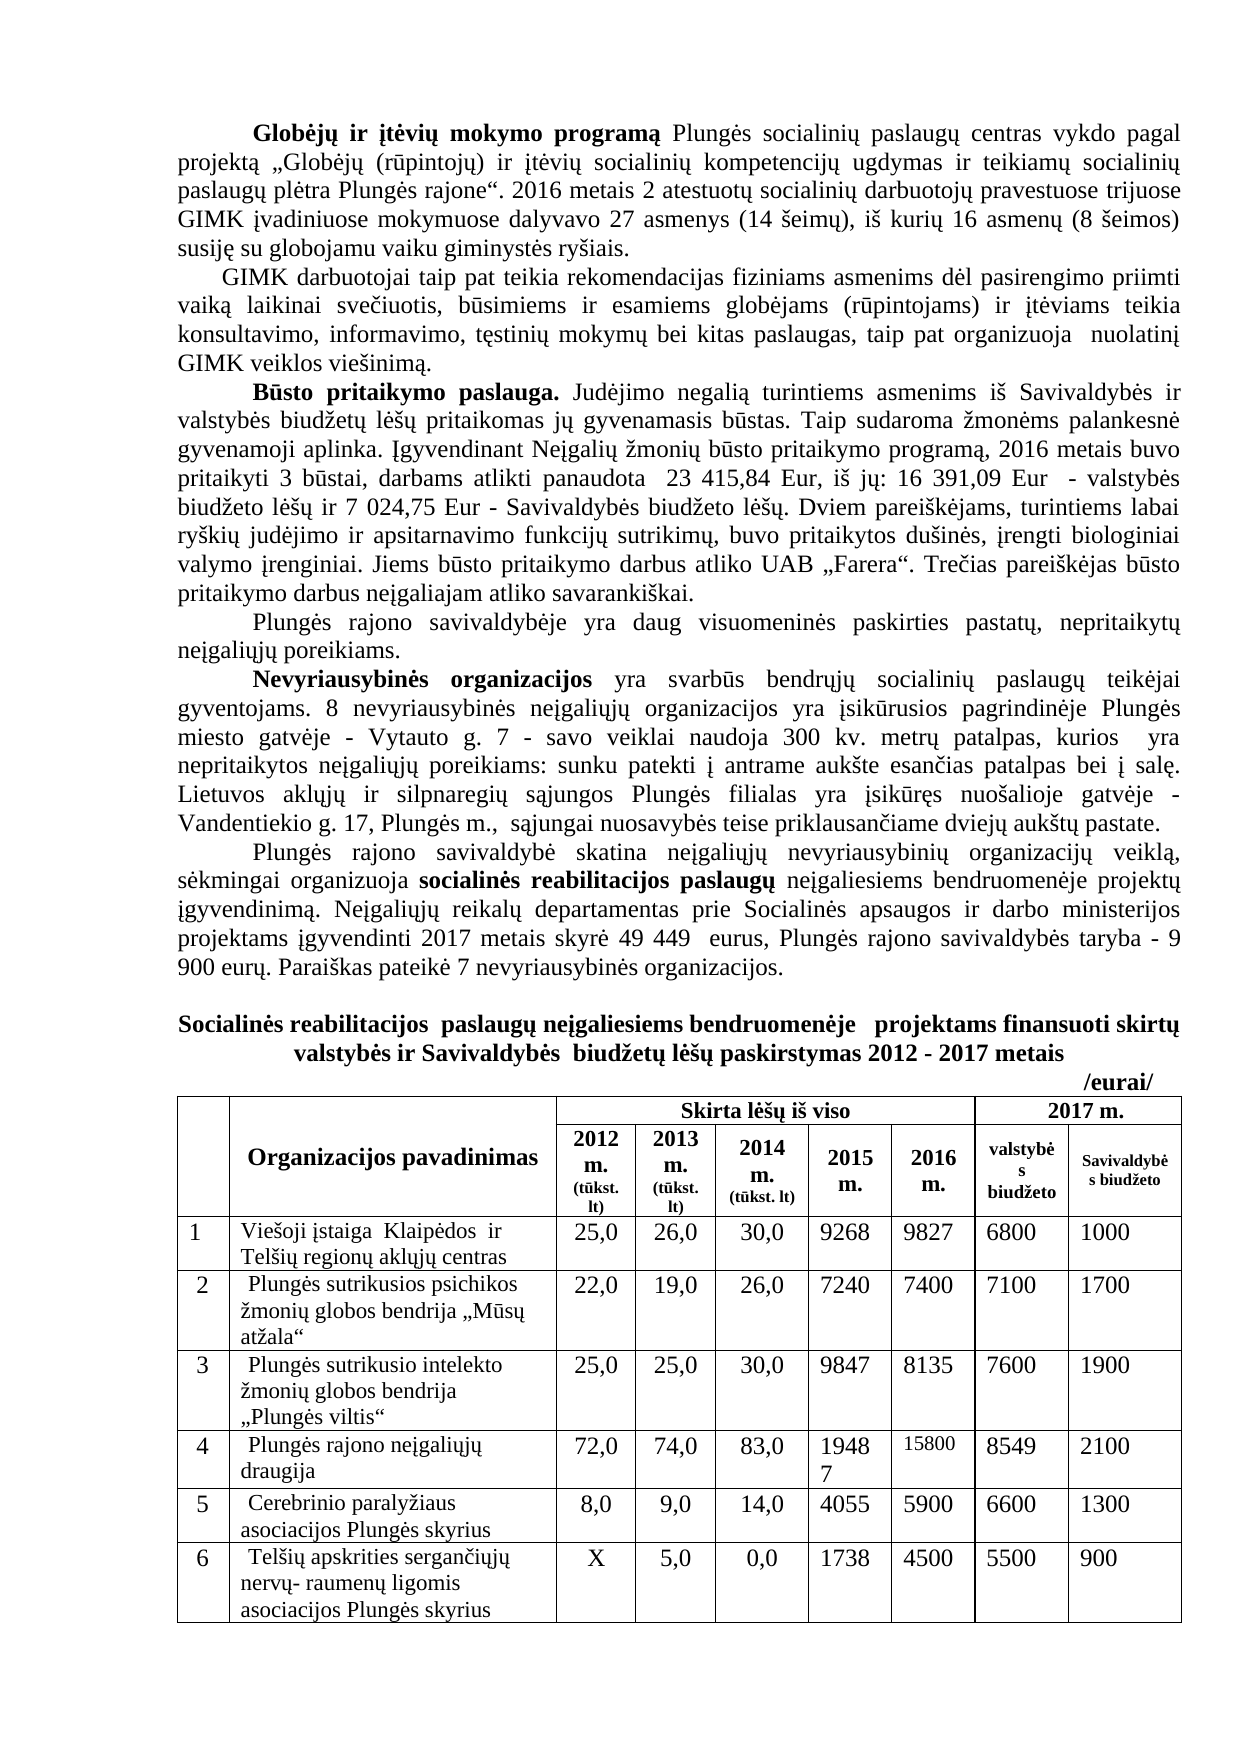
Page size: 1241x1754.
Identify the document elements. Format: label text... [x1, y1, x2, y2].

table_cell 8549 [976, 1431, 1068, 1488]
text Plungės rajono savivaldybėje yra daug visuomeninės paskirties pastatų, nepritaikytų neįgaliųjų poreikiams. [177, 607, 1181, 664]
table_cell 2014 m. (tūkst. lt) [716, 1125, 808, 1216]
table_cell Plungės rajono neįgaliųjų draugija [230, 1431, 556, 1488]
table_cell 4500 [892, 1543, 974, 1622]
table_cell 14,0 [716, 1489, 808, 1542]
table_cell 9268 [809, 1217, 891, 1269]
table_cell 25,0 [636, 1351, 715, 1430]
table_cell valstybės biudžeto [976, 1125, 1068, 1216]
table_cell 2 [178, 1271, 229, 1349]
table_cell 900 [1069, 1543, 1181, 1622]
table_cell 5 [178, 1489, 229, 1542]
table_cell 2013 m. (tūkst. lt) [636, 1125, 715, 1216]
table_cell 1900 [1069, 1351, 1181, 1430]
table_header organizacijos pavadinimas [230, 1097, 556, 1216]
table_cell 5,0 [636, 1543, 715, 1622]
table_cell 7400 [892, 1271, 974, 1349]
table_cell 4055 [809, 1489, 891, 1542]
text Plungės rajono savivaldybė skatina neįgaliųjų nevyriausybinių organizacijų veiklą, sėkmingai organizuoja socialinės reabilitacijos paslaugų neįgaliesiems bendruomenėje projektų įgyvendinimą. Neįgaliųjų reikalų departamentas prie Socialinės apsaugos ir darbo ministerijos projektams įgyvendinti 2017 metais skyrė 49 449 eurus, Plungės rajono savivaldybės taryba - 9 900 eurų. Paraiškas pateikė 7 nevyriausybinės organizacijos. [177, 837, 1181, 981]
table_cell 7600 [976, 1351, 1068, 1430]
table_cell 83,0 [716, 1431, 808, 1488]
table_cell 2016 m. [892, 1125, 974, 1216]
table_cell 9827 [892, 1217, 974, 1269]
table_cell 6 [178, 1543, 229, 1622]
table_cell 8135 [892, 1351, 974, 1430]
table_cell 30,0 [716, 1351, 808, 1430]
table_cell 1300 [1069, 1489, 1181, 1542]
table_cell 6800 [976, 1217, 1068, 1269]
table_cell 0,0 [716, 1543, 808, 1622]
table_cell 8,0 [557, 1489, 635, 1542]
table_cell 1738 [809, 1543, 891, 1622]
table_cell Telšių apskrities sergančiųjų nervų- raumenų ligomis asociacijos Plungės skyrius [230, 1543, 556, 1622]
text /eurai/ [177, 1067, 1181, 1096]
table_cell 5500 [976, 1543, 1068, 1622]
table_cell 30,0 [716, 1217, 808, 1269]
table_cell 2100 [1069, 1431, 1181, 1488]
table_cell 2012 m. (tūkst. lt) [557, 1125, 635, 1216]
text Globėjų ir įtėvių mokymo programą Plungės socialinių paslaugų centras vykdo pagal projektą „Globėjų (rūpintojų) ir įtėvių socialinių kompetencijų ugdymas ir teikiamų socialinių paslaugų plėtra Plungės rajone“. 2016 metais 2 atestuotų socialinių darbuotojų pravestuose trijuose GIMK įvadiniuose mokymuose dalyvavo 27 asmenys (14 šeimų), iš kurių 16 asmenų (8 šeimos) susiję su globojamu vaiku giminystės ryšiais. [177, 118, 1181, 262]
table_cell 2015 m. [809, 1125, 891, 1216]
table_cell 7100 [976, 1271, 1068, 1349]
table_cell 1700 [1069, 1271, 1181, 1349]
text Socialinės reabilitacijos paslaugų neįgaliesiems bendruomenėje projektams finansuoti skirtų valstybės ir Savivaldybės biudžetų lėšų paskirstymas 2012 - 2017 metais [177, 1009, 1181, 1067]
table_cell 25,0 [557, 1351, 635, 1430]
table_cell 6600 [976, 1489, 1068, 1542]
table_cell 1 [178, 1217, 229, 1269]
table_cell 26,0 [636, 1217, 715, 1269]
table_cell 19487 [809, 1431, 891, 1488]
text Būsto pritaikymo paslauga. Judėjimo negalią turintiems asmenims iš Savivaldybės ir valstybės biudžetų lėšų pritaikomas jų gyvenamasis būstas. Taip sudaroma žmonėms palankesnė gyvenamoji aplinka. Įgyvendinant Neįgalių žmonių būsto pritaikymo programą, 2016 metais buvo pritaikyti 3 būstai, darbams atlikti panaudota 23 415,84 Eur, iš jų: 16 391,09 Eur - valstybės biudžeto lėšų ir 7 024,75 Eur - Savivaldybės biudžeto lėšų. Dviem pareiškėjams, turintiems labai ryškių judėjimo ir apsitarnavimo funkcijų sutrikimų, buvo pritaikytos dušinės, įrengti biologiniai valymo įrenginiai. Jiems būsto pritaikymo darbus atliko UAB „Farera“. Trečias pareiškėjas būsto pritaikymo darbus neįgaliajam atliko savarankiškai. [177, 377, 1181, 607]
table_cell 74,0 [636, 1431, 715, 1488]
table_cell 4 [178, 1431, 229, 1488]
table_cell 9847 [809, 1351, 891, 1430]
table_cell 22,0 [557, 1271, 635, 1349]
table_cell Plungės sutrikusios psichikos žmonių globos bendrija „Mūsų atžala“ [230, 1271, 556, 1349]
table_cell 15800 [892, 1431, 974, 1488]
table_cell 25,0 [557, 1217, 635, 1269]
table_header 2017 m. [976, 1097, 1181, 1124]
text GIMK darbuotojai taip pat teikia rekomendacijas fiziniams asmenims dėl pasirengimo priimti vaiką laikinai svečiuotis, būsimiems ir esamiems globėjams (rūpintojams) ir įtėviams teikia konsultavimo, informavimo, tęstinių mokymų bei kitas paslaugas, taip pat organizuoja nuolatinį GIMK veiklos viešinimą. [177, 262, 1181, 377]
table_cell 3 [178, 1351, 229, 1430]
table_cell Plungės sutrikusio intelekto žmonių globos bendrija „Plungės viltis“ [230, 1351, 556, 1430]
table_cell 9,0 [636, 1489, 715, 1542]
table_header [178, 1097, 229, 1216]
table_cell Savivaldybės biudžeto [1069, 1125, 1181, 1216]
table_cell 5900 [892, 1489, 974, 1542]
table_header Skirta lėšų iš viso [557, 1097, 974, 1124]
table_cell 26,0 [716, 1271, 808, 1349]
table_cell Cerebrinio paralyžiaus asociacijos Plungės skyrius [230, 1489, 556, 1542]
table_cell 1000 [1069, 1217, 1181, 1269]
table_cell 72,0 [557, 1431, 635, 1488]
table_cell Viešoji įstaiga Klaipėdos ir Telšių regionų aklųjų centras [230, 1217, 556, 1269]
text Nevyriausybinės organizacijos yra svarbūs bendrųjų socialinių paslaugų teikėjai gyventojams. 8 nevyriausybinės neįgaliųjų organizacijos yra įsikūrusios pagrindinėje Plungės miesto gatvėje - Vytauto g. 7 - savo veiklai naudoja 300 kv. metrų patalpas, kurios yra nepritaikytos neįgaliųjų poreikiams: sunku patekti į antrame aukšte esančias patalpas bei į salę. Lietuvos aklųjų ir silpnaregių sąjungos Plungės filialas yra įsikūręs nuošalioje gatvėje -Vandentiekio g. 17, Plungės m., sąjungai nuosavybės teise priklausančiame dviejų aukštų pastate. [177, 664, 1181, 837]
table_cell 19,0 [636, 1271, 715, 1349]
table_cell x [557, 1543, 635, 1622]
table_cell 7240 [809, 1271, 891, 1349]
